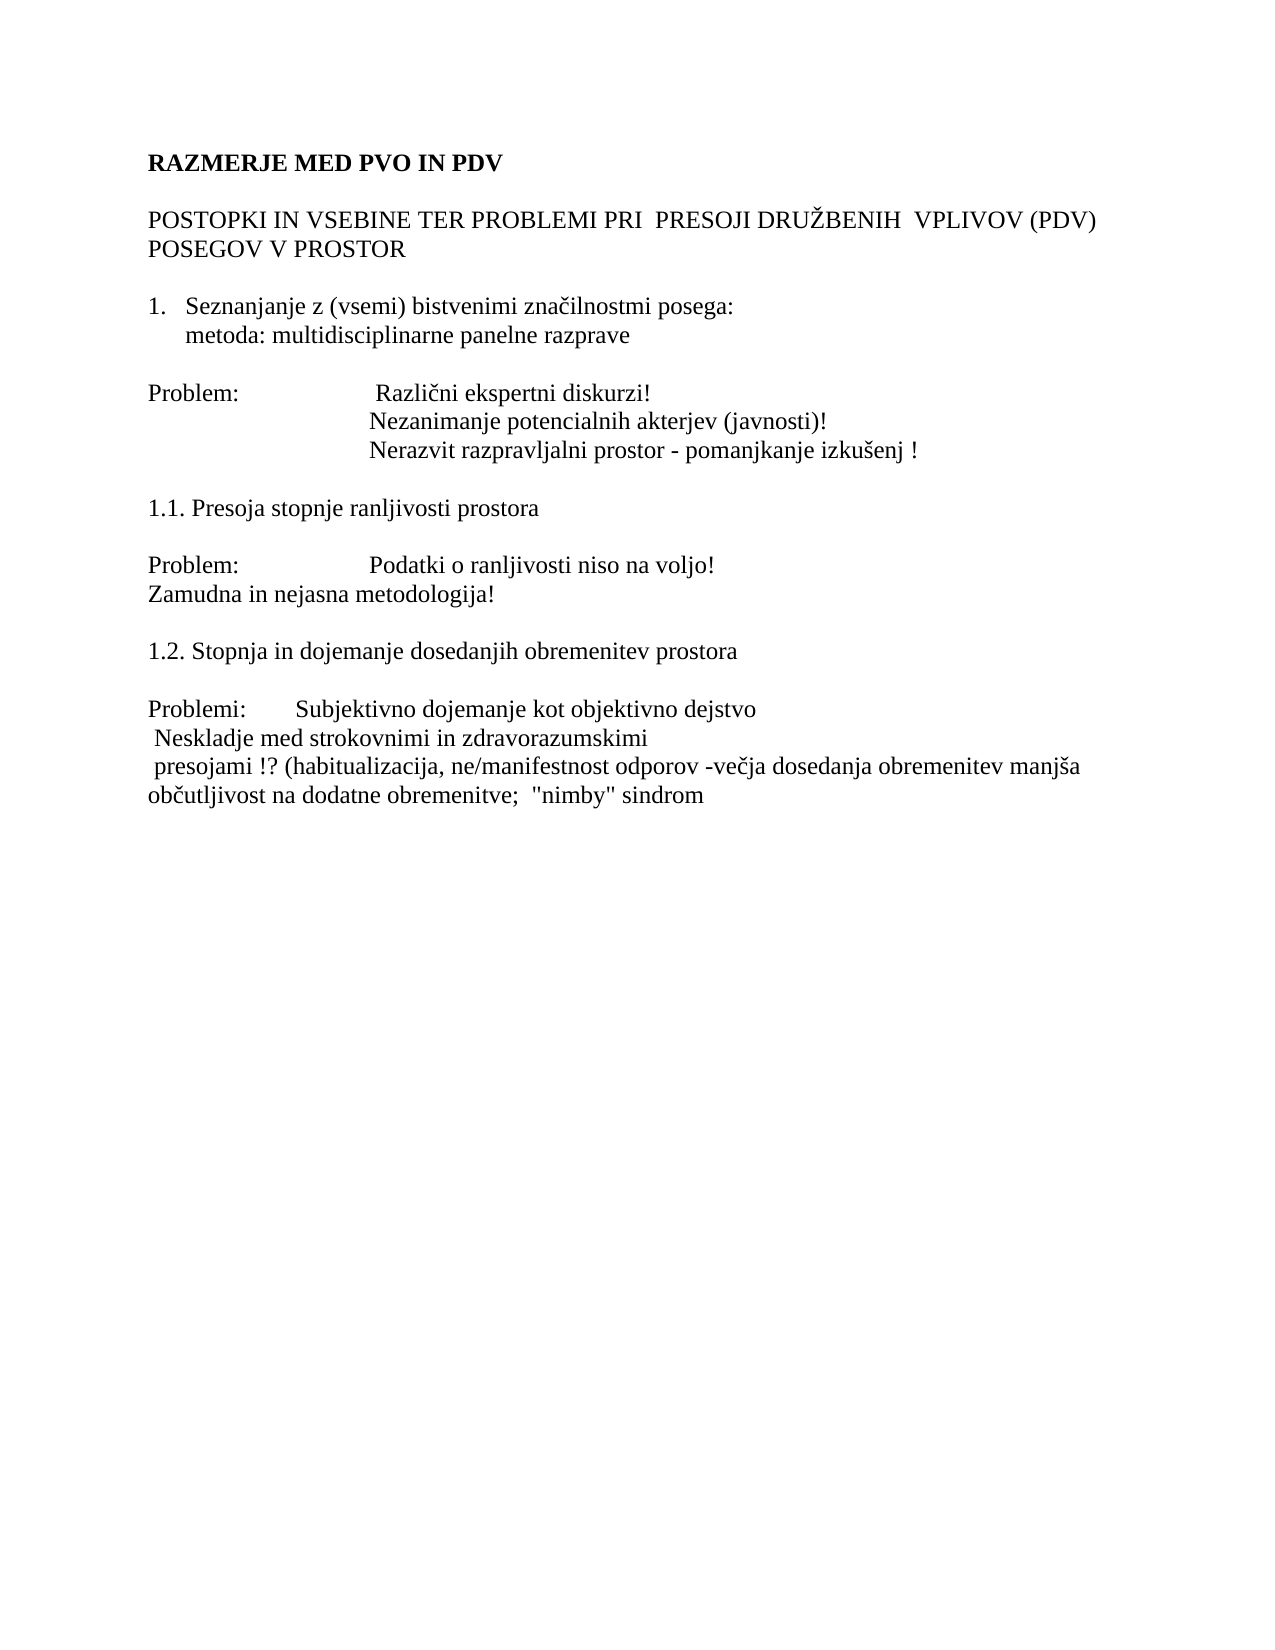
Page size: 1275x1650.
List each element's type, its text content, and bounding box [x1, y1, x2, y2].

text Neskladje med strokovnimi in zdravorazumskimi [148, 723, 1127, 751]
text RAZMERJE MED PVO IN PDV [148, 148, 1127, 176]
text presojami !? (habitualizacija, ne/manifestnost odporov -večja dosedanja obremenitev manjša občutljivost na dodatne obremenitve; "nimby" sindrom [148, 751, 1127, 809]
text 1. Seznanjanje z (vsemi) bistvenimi značilnostmi posega: [148, 291, 1127, 320]
text Zamudna in nejasna metodologija! [148, 579, 1127, 608]
text Problemi: Subjektivno dojemanje kot objektivno dejstvo [148, 694, 1127, 723]
text POSTOPKI IN VSEBINE TER PROBLEMI PRI PRESOJI DRUŽBENIH VPLIVOV (PDV) POSEGOV V PROSTOR [148, 205, 1127, 263]
text metoda: multidisciplinarne panelne razprave [148, 320, 1127, 349]
text Nezanimanje potencialnih akterjev (javnosti)! [148, 406, 1127, 435]
text Problem: Podatki o ranljivosti niso na voljo! [148, 550, 1127, 579]
text Nerazvit razpravljalni prostor - pomanjkanje izkušenj ! [148, 435, 1127, 464]
text 1.1. Presoja stopnje ranljivosti prostora [148, 493, 1127, 521]
text Problem: Različni ekspertni diskurzi! [148, 378, 1127, 406]
text 1.2. Stopnja in dojemanje dosedanjih obremenitev prostora [148, 636, 1127, 665]
